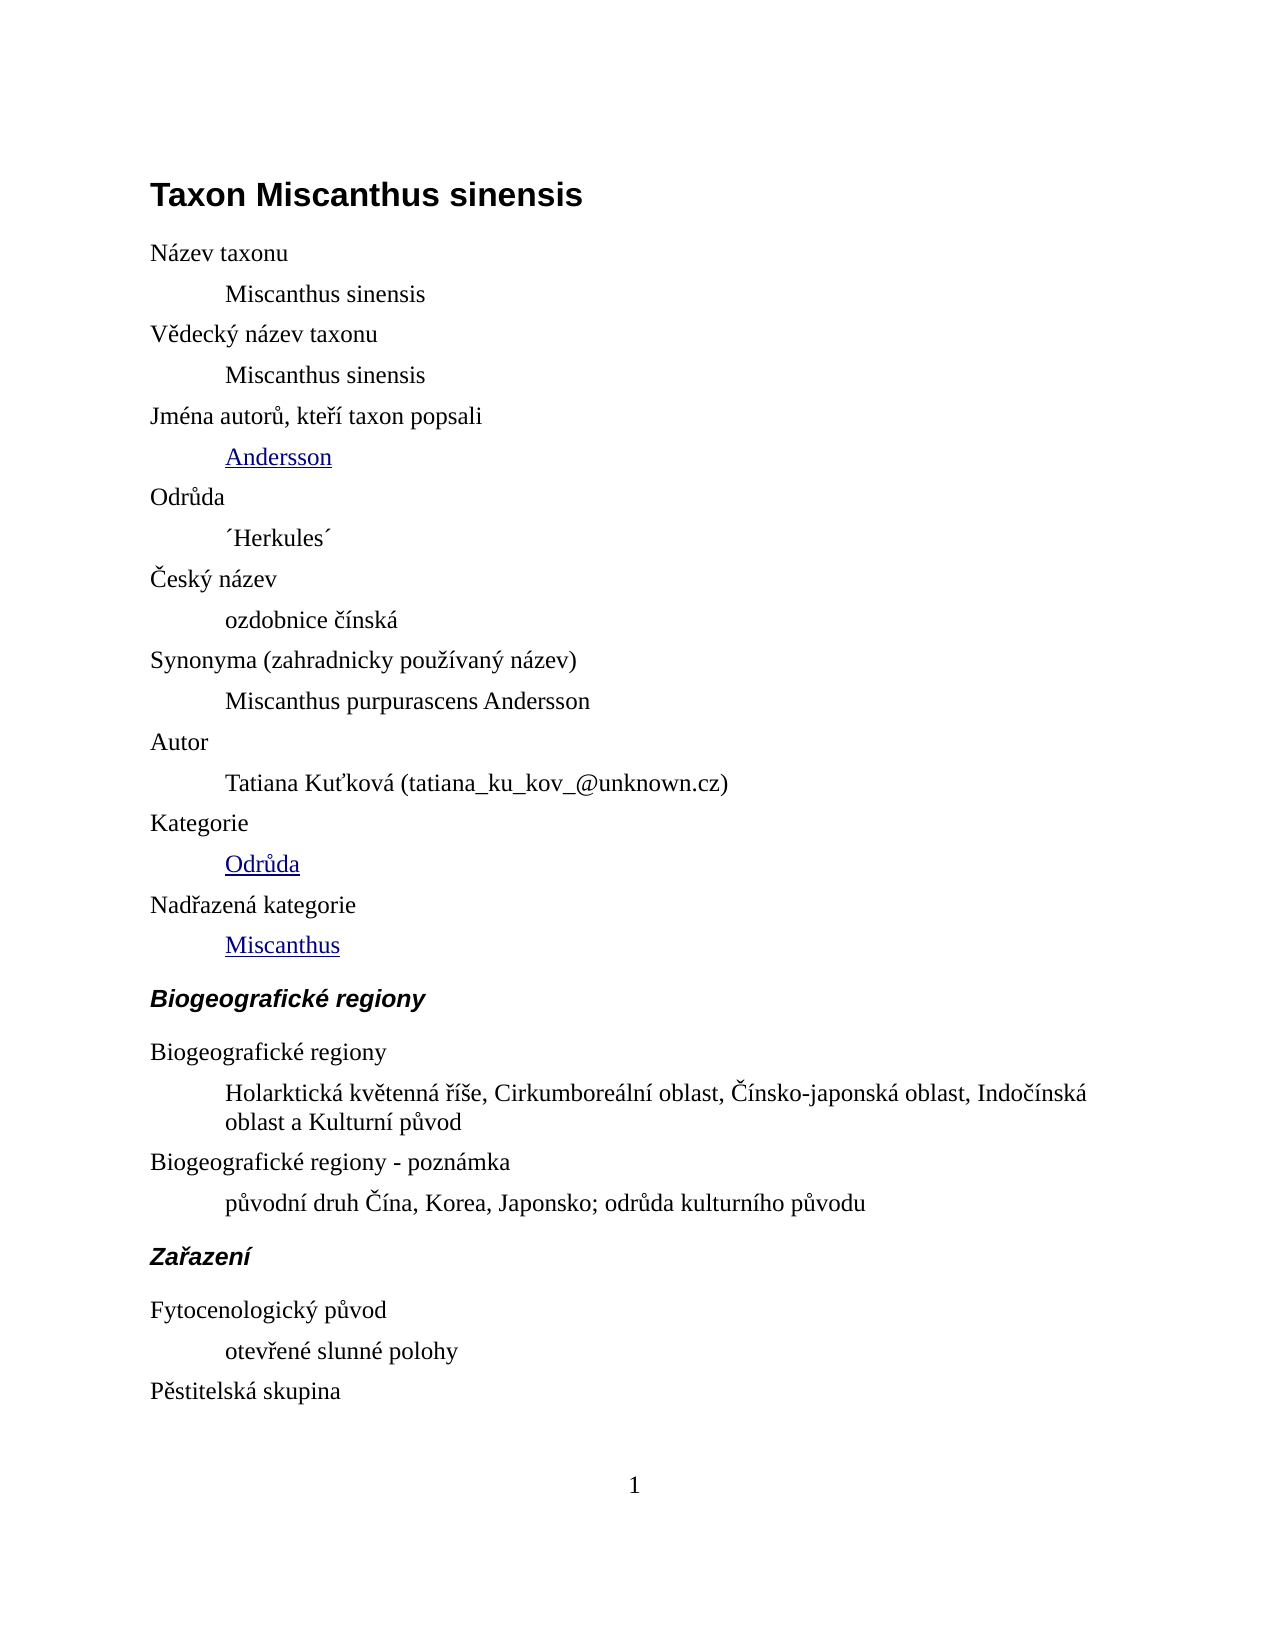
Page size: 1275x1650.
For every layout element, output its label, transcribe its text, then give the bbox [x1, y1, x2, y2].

text ozdobnice čínská [225, 605, 1125, 633]
text Nadřazená kategorie [150, 890, 1125, 918]
text otevřené slunné polohy [225, 1336, 1125, 1364]
text Andersson [225, 442, 1125, 471]
text Autor [150, 727, 1125, 756]
text Odrůda [150, 482, 1125, 511]
text Název taxonu [150, 238, 1125, 267]
text Odrůda [225, 849, 1125, 878]
text Biogeografické regiony - poznámka [150, 1147, 1125, 1176]
text Synonyma (zahradnicky používaný název) [150, 645, 1125, 674]
text Miscanthus [225, 931, 1125, 959]
subtitle Biogeografické regiony [150, 984, 1125, 1013]
text Fytocenologický původ [150, 1295, 1125, 1324]
text Jména autorů, kteří taxon popsali [150, 401, 1125, 430]
text ´Herkules´ [225, 523, 1125, 552]
text Tatiana Kuťková (tatiana_ku_kov_@unknown.cz) [225, 768, 1125, 796]
text Pěstitelská skupina [150, 1376, 1125, 1405]
text Miscanthus purpurascens Andersson [225, 686, 1125, 715]
text původní druh Čína, Korea, Japonsko; odrůda kulturního původu [225, 1188, 1125, 1217]
text Holarktická květenná říše, Cirkumboreální oblast, Čínsko-japonská oblast, Indočínská oblast a Kulturní původ [225, 1078, 1125, 1136]
text Vědecký název taxonu [150, 319, 1125, 348]
text Kategorie [150, 808, 1125, 837]
text Biogeografické regiony [150, 1037, 1125, 1066]
text Miscanthus sinensis [225, 279, 1125, 308]
subtitle Zařazení [150, 1242, 1125, 1271]
text Český název [150, 564, 1125, 593]
subtitle Taxon Miscanthus sinensis [150, 175, 1125, 214]
text Miscanthus sinensis [225, 360, 1125, 389]
